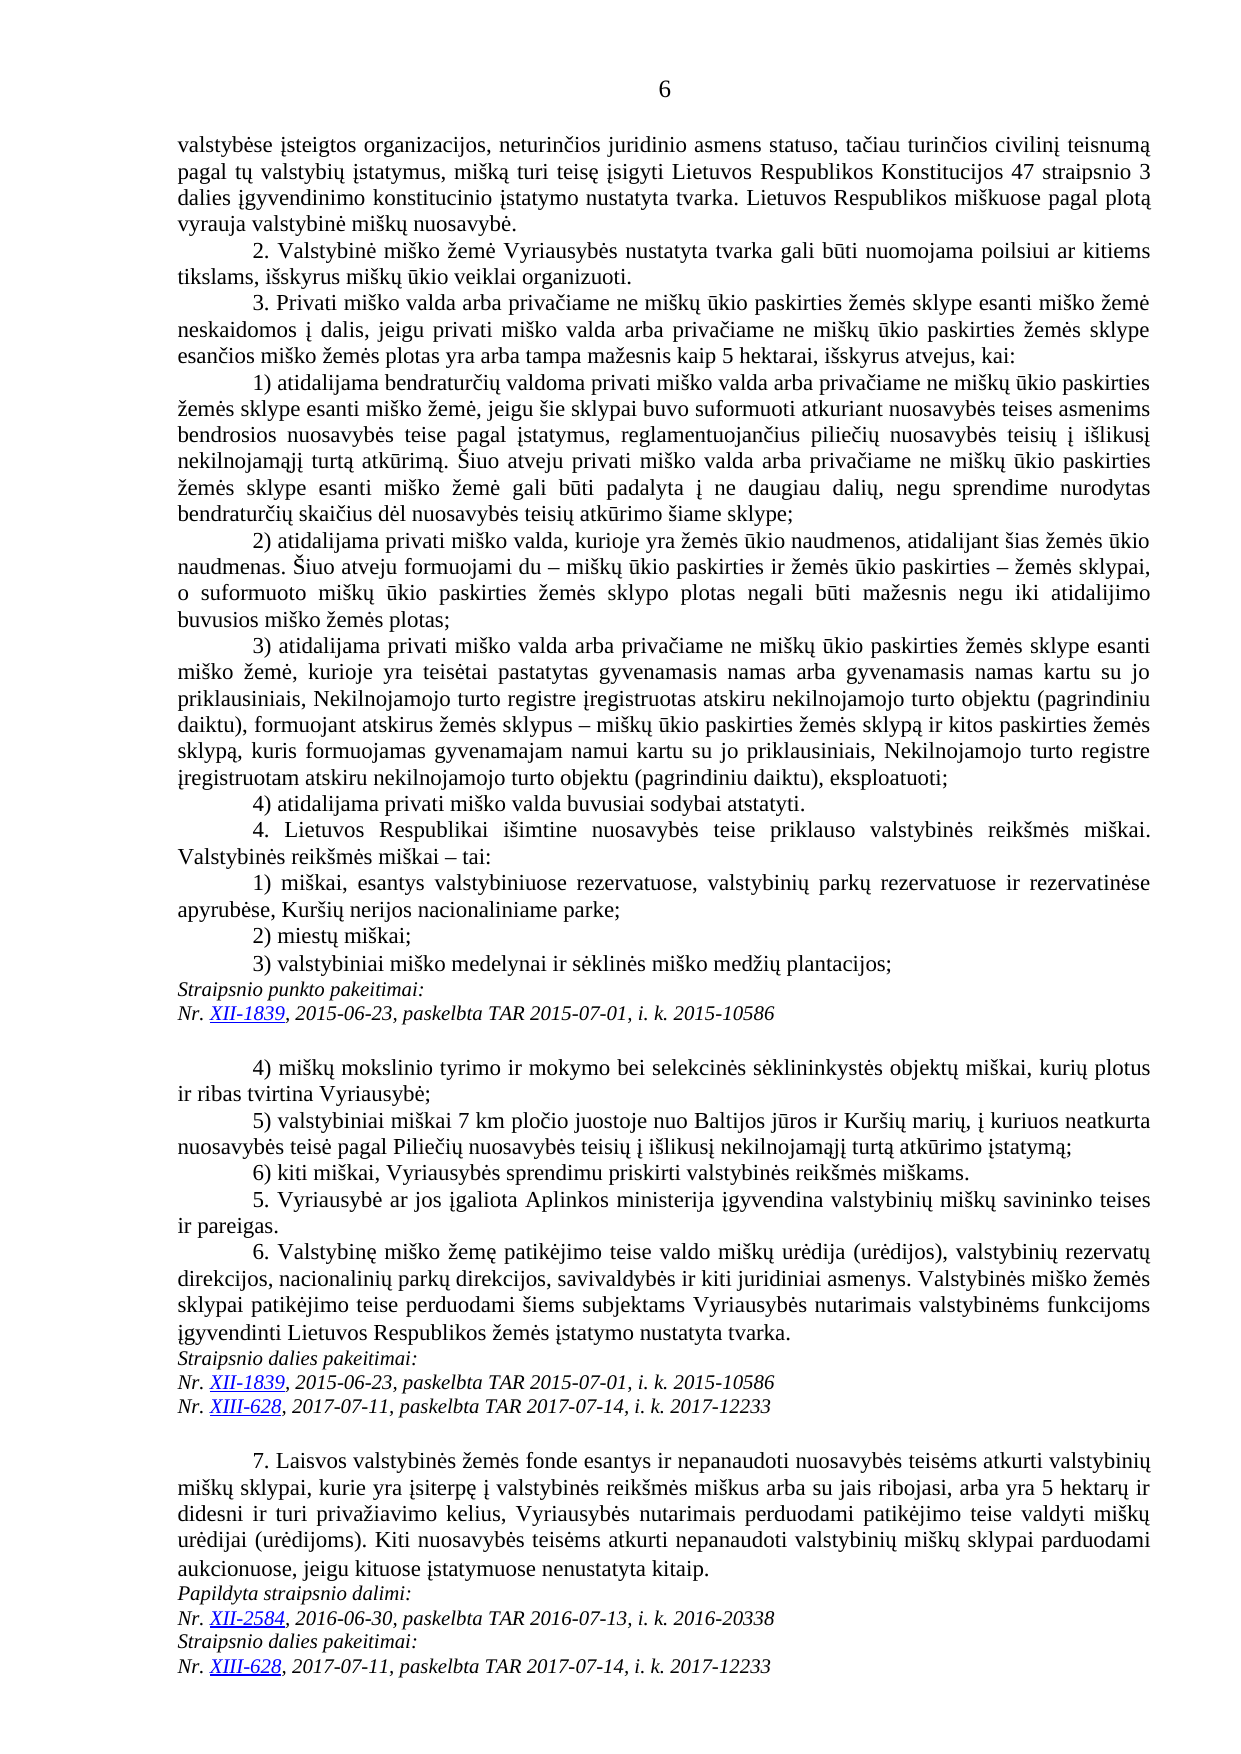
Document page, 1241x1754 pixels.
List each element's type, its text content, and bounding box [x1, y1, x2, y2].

text Nr. XII-1839, 2015-06-23, paskelbta TAR 2015-07-01, i. k. 2015-10586 [177, 1001, 1152, 1025]
text 5. Vyriausybė ar jos įgaliota Aplinkos ministerija įgyvendina valstybinių miškų savininko teises ir pareigas. [177, 1186, 1152, 1238]
text 1) miškai, esantys valstybiniuose rezervatuose, valstybinių parkų rezervatuose ir rezervatinėse apyrubėse, Kuršių nerijos nacionaliniame parke; [177, 869, 1152, 922]
text 3. Privati miško valda arba privačiame ne miškų ūkio paskirties žemės sklype esanti miško žemė neskaidomos į dalis, jeigu privati miško valda arba privačiame ne miškų ūkio paskirties žemės sklype esančios miško žemės plotas yra arba tampa mažesnis kaip 5 hektarai, išskyrus atvejus, kai: [177, 289, 1152, 368]
text 2. Valstybinė miško žemė Vyriausybės nustatyta tvarka gali būti nuomojama poilsiui ar kitiems tikslams, išskyrus miškų ūkio veiklai organizuoti. [177, 237, 1152, 289]
text valstybėse įsteigtos organizacijos, neturinčios juridinio asmens statuso, tačiau turinčios civilinį teisnumą pagal tų valstybių įstatymus, mišką turi teisę įsigyti Lietuvos Respublikos Konstitucijos 47 straipsnio 3 dalies įgyvendinimo konstitucinio įstatymo nustatyta tvarka. Lietuvos Respublikos miškuose pagal plotą vyrauja valstybinė miškų nuosavybė. [177, 131, 1152, 237]
text 4. Lietuvos Respublikai išimtine nuosavybės teise priklauso valstybinės reikšmės miškai. Valstybinės reikšmės miškai – tai: [177, 817, 1152, 869]
text Nr. XIII-628, 2017-07-11, paskelbta TAR 2017-07-14, i. k. 2017-12233 [177, 1653, 1152, 1678]
text 1) atidalijama bendraturčių valdoma privati miško valda arba privačiame ne miškų ūkio paskirties žemės sklype esanti miško žemė, jeigu šie sklypai buvo suformuoti atkuriant nuosavybės teises asmenims bendrosios nuosavybės teise pagal įstatymus, reglamentuojančius piliečių nuosavybės teisių į išlikusį nekilnojamąjį turtą atkūrimą. Šiuo atveju privati miško valda arba privačiame ne miškų ūkio paskirties žemės sklype esanti miško žemė gali būti padalyta į ne daugiau dalių, negu sprendime nurodytas bendraturčių skaičius dėl nuosavybės teisių atkūrimo šiame sklype; [177, 368, 1152, 527]
text Straipsnio punkto pakeitimai: [177, 977, 1152, 1001]
text Nr. XII-2584, 2016-06-30, paskelbta TAR 2016-07-13, i. k. 2016-20338 [177, 1605, 1152, 1629]
text 5) valstybiniai miškai 7 km pločio juostoje nuo Baltijos jūros ir Kuršių marių, į kuriuos neatkurta nuosavybės teisė pagal Piliečių nuosavybės teisių į išlikusį nekilnojamąjį turtą atkūrimo įstatymą; [177, 1107, 1152, 1159]
text 3) atidalijama privati miško valda arba privačiame ne miškų ūkio paskirties žemės sklype esanti miško žemė, kurioje yra teisėtai pastatytas gyvenamasis namas arba gyvenamasis namas kartu su jo priklausiniais, Nekilnojamojo turto registre įregistruotas atskiru nekilnojamojo turto objektu (pagrindiniu daiktu), formuojant atskirus žemės sklypus – miškų ūkio paskirties žemės sklypą ir kitos paskirties žemės sklypą, kuris formuojamas gyvenamajam namui kartu su jo priklausiniais, Nekilnojamojo turto registre įregistruotam atskiru nekilnojamojo turto objektu (pagrindiniu daiktu), eksploatuoti; [177, 632, 1152, 790]
text Straipsnio dalies pakeitimai: [177, 1629, 1152, 1653]
text 2) miestų miškai; [177, 922, 1152, 948]
text Papildyta straipsnio dalimi: [177, 1581, 1152, 1605]
text 4) atidalijama privati miško valda buvusiai sodybai atstatyti. [177, 790, 1152, 817]
text 7. Laisvos valstybinės žemės fonde esantys ir nepanaudoti nuosavybės teisėms atkurti valstybinių miškų sklypai, kurie yra įsiterpę į valstybinės reikšmės miškus arba su jais ribojasi, arba yra 5 hektarų ir didesni ir turi privažiavimo kelius, Vyriausybės nutarimais perduodami patikėjimo teise valdyti miškų urėdijai (urėdijoms). Kiti nuosavybės teisėms atkurti nepanaudoti valstybinių miškų sklypai parduodami aukcionuose, jeigu kituose įstatymuose nenustatyta kitaip. [177, 1447, 1152, 1581]
text 2) atidalijama privati miško valda, kurioje yra žemės ūkio naudmenos, atidalijant šias žemės ūkio naudmenas. Šiuo atveju formuojami du – miškų ūkio paskirties ir žemės ūkio paskirties – žemės sklypai, o suformuoto miškų ūkio paskirties žemės sklypo plotas negali būti mažesnis negu iki atidalijimo buvusios miško žemės plotas; [177, 527, 1152, 632]
text 3) valstybiniai miško medelynai ir sėklinės miško medžių plantacijos; [177, 948, 1152, 977]
text Nr. XII-1839, 2015-06-23, paskelbta TAR 2015-07-01, i. k. 2015-10586 [177, 1370, 1152, 1394]
text Straipsnio dalies pakeitimai: [177, 1346, 1152, 1370]
text 6. Valstybinę miško žemę patikėjimo teise valdo miškų urėdija (urėdijos), valstybinių rezervatų direkcijos, nacionalinių parkų direkcijos, savivaldybės ir kiti juridiniai asmenys. Valstybinės miško žemės sklypai patikėjimo teise perduodami šiems subjektams Vyriausybės nutarimais valstybinėms funkcijoms įgyvendinti Lietuvos Respublikos žemės įstatymo nustatyta tvarka. [177, 1238, 1152, 1346]
text 4) miškų mokslinio tyrimo ir mokymo bei selekcinės sėklininkystės objektų miškai, kurių plotus ir ribas tvirtina Vyriausybė; [177, 1054, 1152, 1107]
text Nr. XIII-628, 2017-07-11, paskelbta TAR 2017-07-14, i. k. 2017-12233 [177, 1394, 1152, 1418]
text 6) kiti miškai, Vyriausybės sprendimu priskirti valstybinės reikšmės miškams. [177, 1159, 1152, 1186]
